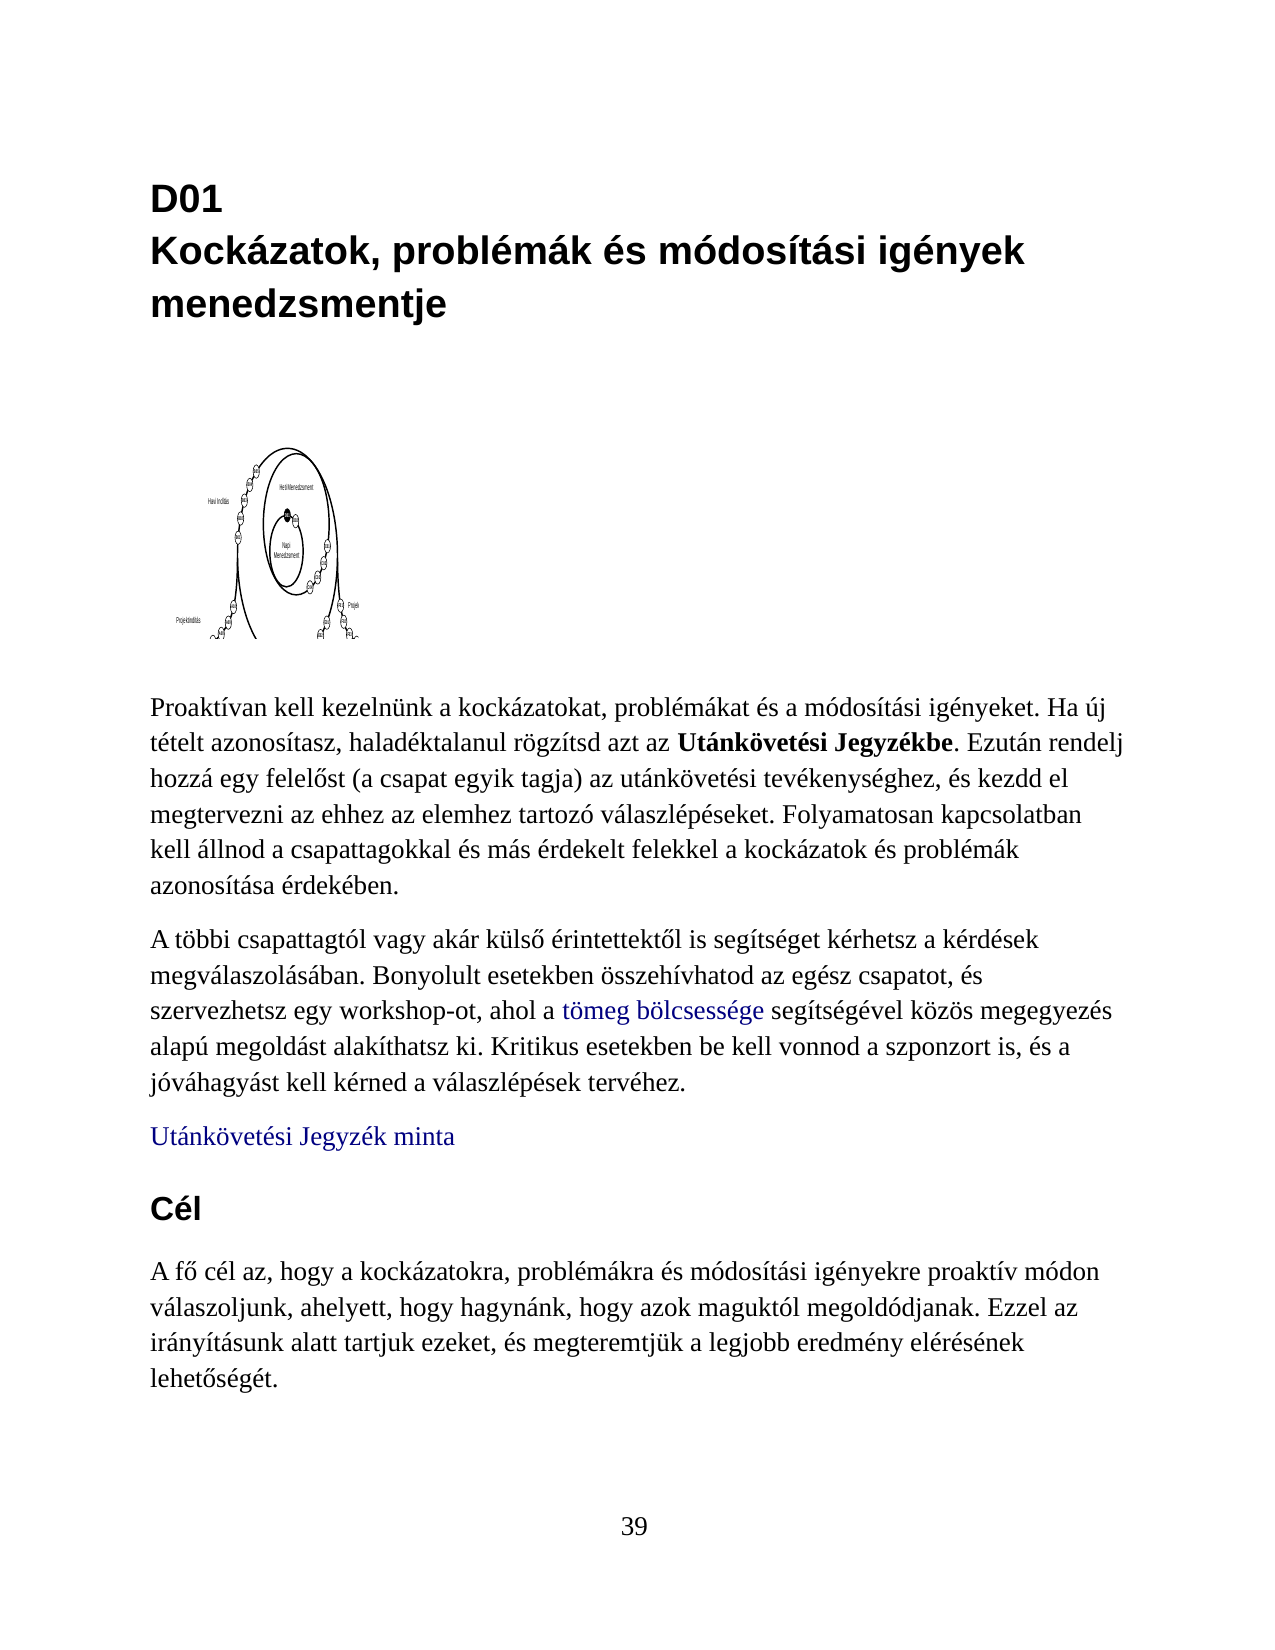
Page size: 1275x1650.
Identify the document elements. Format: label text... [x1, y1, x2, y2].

text A fő cél az, hogy a kockázatokra, problémákra és módosítási igényekre proaktív módon válaszoljunk, ahelyett, hogy hagynánk, hogy azok maguktól megoldódjanak. Ezzel az irányításunk alatt tartjuk ezeket, és megteremtjük a legjobb eredmény elérésének lehetőségét. [150, 1255, 1125, 1393]
text A többi csapattagtól vagy akár külső érintettektől is segítséget kérhetsz a kérdések megválaszolásában. Bonyolult esetekben összehívhatod az egész csapatot, és szervezhetsz egy workshop-ot, ahol a tömeg bölcsessége segítségével közös megegyezés alapú megoldást alakíthatsz ki. Kritikus esetekben be kell vonnod a szponzort is, és a jóváhagyást kell kérned a válaszlépések tervéhez. [150, 923, 1125, 1097]
text Proaktívan kell kezelnünk a kockázatokat, problémákat és a módosítási igényeket. Ha új tételt azonosítasz, haladéktalanul rögzítsd azt az Utánkövetési Jegyzékbe. Ezután rendelj hozzá egy felelőst (a csapat egyik tagja) az utánkövetési tevékenységhez, és kezdd el megtervezni az ehhez az elemhez tartozó válaszlépéseket. Folyamatosan kapcsolatban kell állnod a csapattagokkal és más érdekelt felekkel a kockázatok és problémák azonosítása érdekében. [150, 691, 1125, 901]
subtitle Cél [150, 1189, 1125, 1228]
subtitle D01 Kockázatok, problémák és módosítási igények menedzsmentje [150, 175, 1125, 325]
text Utánkövetési Jegyzék minta [150, 1119, 1125, 1151]
